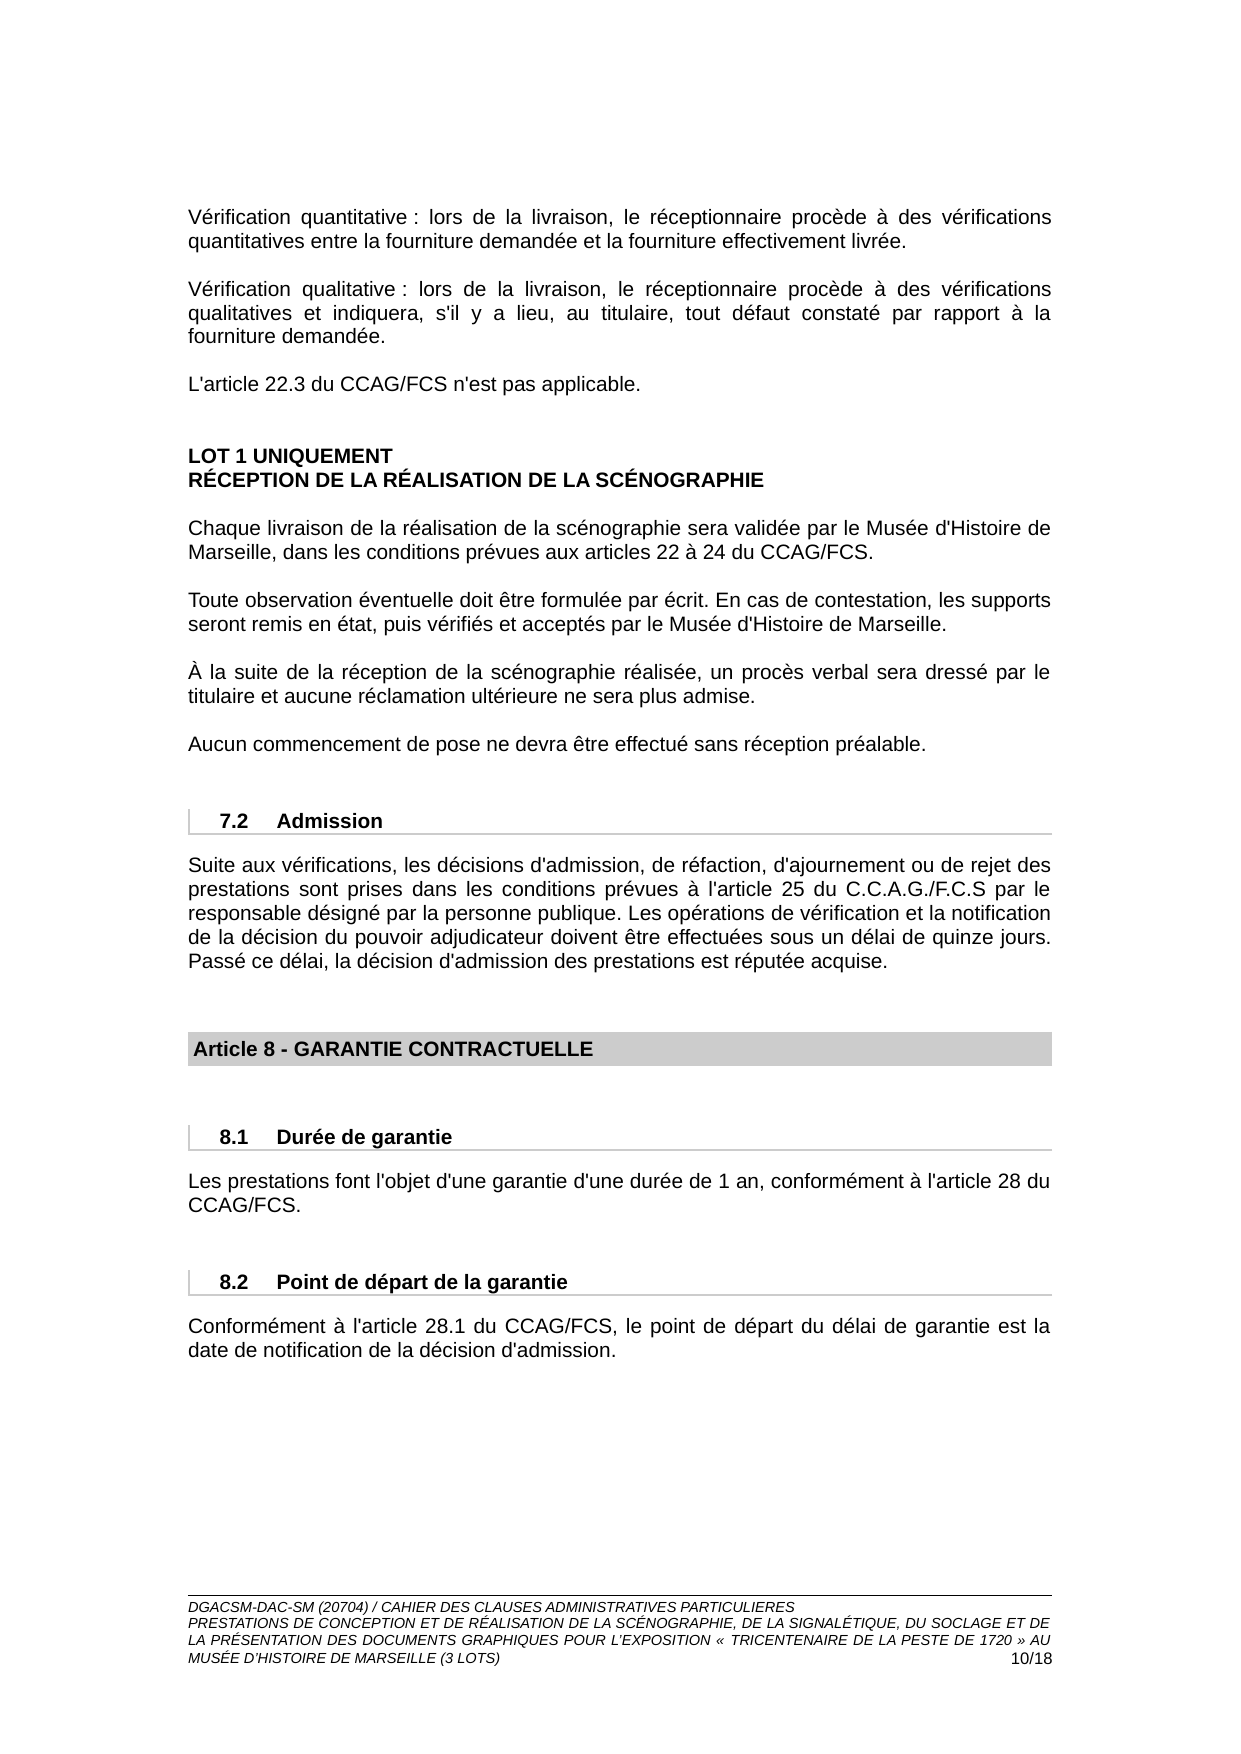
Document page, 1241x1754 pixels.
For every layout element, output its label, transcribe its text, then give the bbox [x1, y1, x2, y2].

text Aucun commencement de pose ne devra être effectué sans réception préalable. [188, 732, 1052, 756]
subtitle Point de départ de la garantie [190, 1270, 1052, 1294]
text Les prestations font l'objet d'une garantie d'une durée de 1 an, conformément à l'article 28 du CCAG/FCS. [188, 1168, 1052, 1216]
text Vérification qualitative : lors de la livraison, le réceptionnaire procède à des vérifications qualitatives et indiquera, s'il y a lieu, au titulaire, tout défaut constaté par rapport à la fourniture demandée. [188, 276, 1052, 348]
text Conformément à l'article 28.1 du CCAG/FCS, le point de départ du délai de garantie est la date de notification de la décision d'admission. [188, 1314, 1052, 1362]
text RÉCEPTION DE LA RÉALISATION DE LA SCÉNOGRAPHIE [188, 468, 1052, 492]
text Vérification quantitative : lors de la livraison, le réceptionnaire procède à des vérifications quantitatives entre la fourniture demandée et la fourniture effectivement livrée. [188, 204, 1052, 252]
text L'article 22.3 du CCAG/FCS n'est pas applicable. [188, 372, 1052, 396]
text À la suite de la réception de la scénographie réalisée, un procès verbal sera dressé par le titulaire et aucune réclamation ultérieure ne sera plus admise. [188, 660, 1052, 708]
subtitle Admission [190, 809, 1052, 833]
text Toute observation éventuelle doit être formulée par écrit. En cas de contestation, les supports seront remis en état, puis vérifiés et acceptés par le Musée d'Histoire de Marseille. [188, 588, 1052, 636]
subtitle GARANTIE CONTRACTUELLE [190, 1034, 1050, 1064]
text Suite aux vérifications, les décisions d'admission, de réfaction, d'ajournement ou de rejet des prestations sont prises dans les conditions prévues à l'article 25 du C.C.A.G./F.C.S par le responsable désigné par la personne publique. Les opérations de vérification et la notification de la décision du pouvoir adjudicateur doivent être effectuées sous un délai de quinze jours. Passé ce délai, la décision d'admission des prestations est réputée acquise. [188, 853, 1052, 973]
text Chaque livraison de la réalisation de la scénographie sera validée par le Musée d'Histoire de Marseille, dans les conditions prévues aux articles 22 à 24 du CCAG/FCS. [188, 516, 1052, 564]
subtitle Durée de garantie [190, 1125, 1052, 1149]
text LOT 1 UNIQUEMENT [188, 444, 1052, 468]
